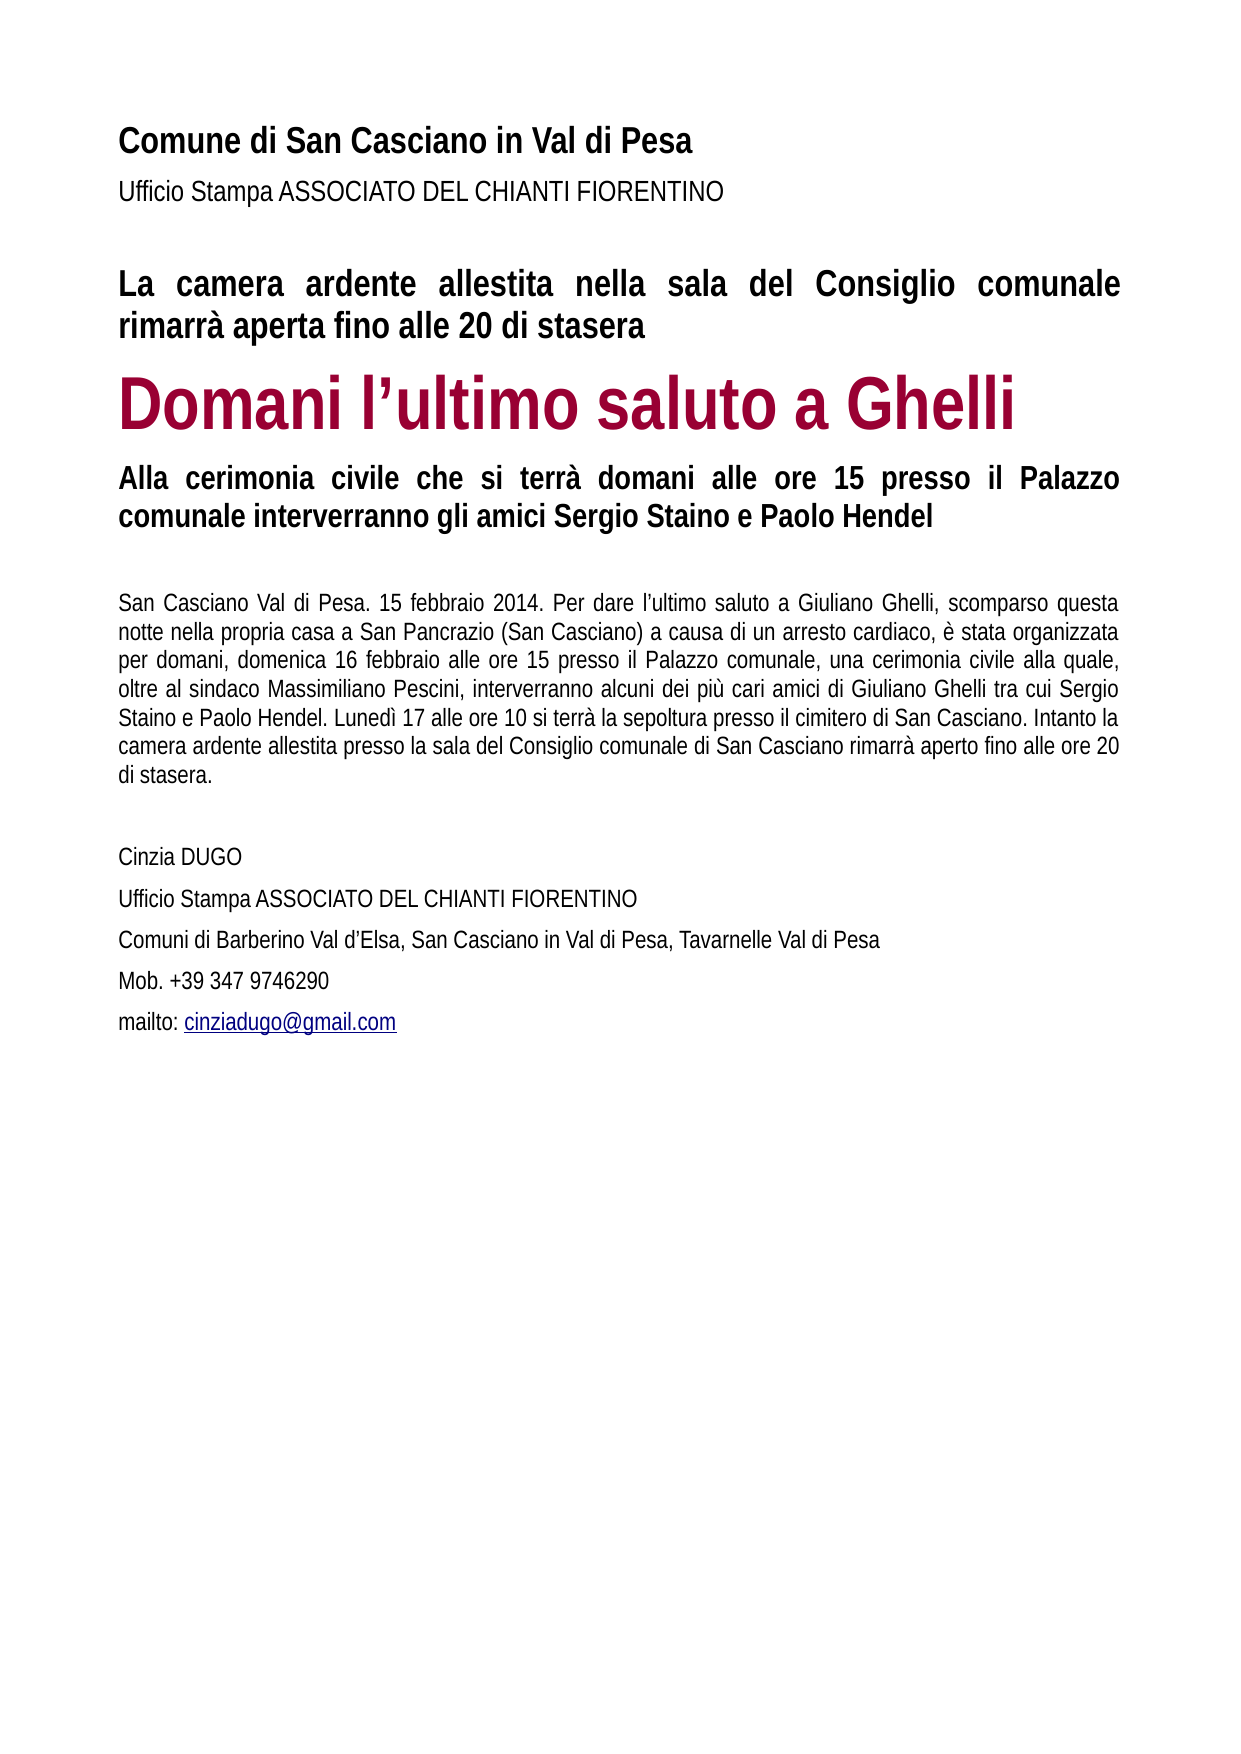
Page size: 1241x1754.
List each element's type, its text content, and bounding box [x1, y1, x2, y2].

text Mob. +39 347 9746290 [118, 966, 1122, 994]
text Comuni di Barberino Val d’Elsa, San Casciano in Val di Pesa, Tavarnelle Val di Pesa [118, 925, 1122, 953]
text Ufficio Stampa ASSOCIATO DEL CHIANTI FIORENTINO [118, 174, 1122, 207]
text San Casciano Val di Pesa. 15 febbraio 2014. Per dare l’ultimo saluto a Giuliano Ghelli, scomparso questa notte nella propria casa a San Pancrazio (San Casciano) a causa di un arresto cardiaco, è stata organizzata per domani, domenica 16 febbraio alle ore 15 presso il Palazzo comunale, una cerimonia civile alla quale, oltre al sindaco Massimiliano Pescini, interverranno alcuni dei più cari amici di Giuliano Ghelli tra cui Sergio Staino e Paolo Hendel. Lunedì 17 alle ore 10 si terrà la sepoltura presso il cimitero di San Casciano. Intanto la camera ardente allestita presso la sala del Consiglio comunale di San Casciano rimarrà aperto fino alle ore 20 di stasera. [118, 588, 1122, 789]
text La camera ardente allestita nella sala del Consiglio comunale rimarrà aperta fino alle 20 di stasera [118, 261, 1122, 347]
text Cinzia DUGO [118, 842, 1122, 871]
text Alla cerimonia civile che si terrà domani alle ore 15 presso il Palazzo comunale interverranno gli amici Sergio Staino e Paolo Hendel [118, 458, 1122, 534]
text Domani l’ultimo saluto a Ghelli [118, 359, 1122, 445]
text Ufficio Stampa ASSOCIATO DEL CHIANTI FIORENTINO [118, 883, 1122, 912]
text Comune di San Casciano in Val di Pesa [118, 118, 1122, 161]
text mailto: cinziadugo@gmail.com [118, 1007, 1122, 1036]
